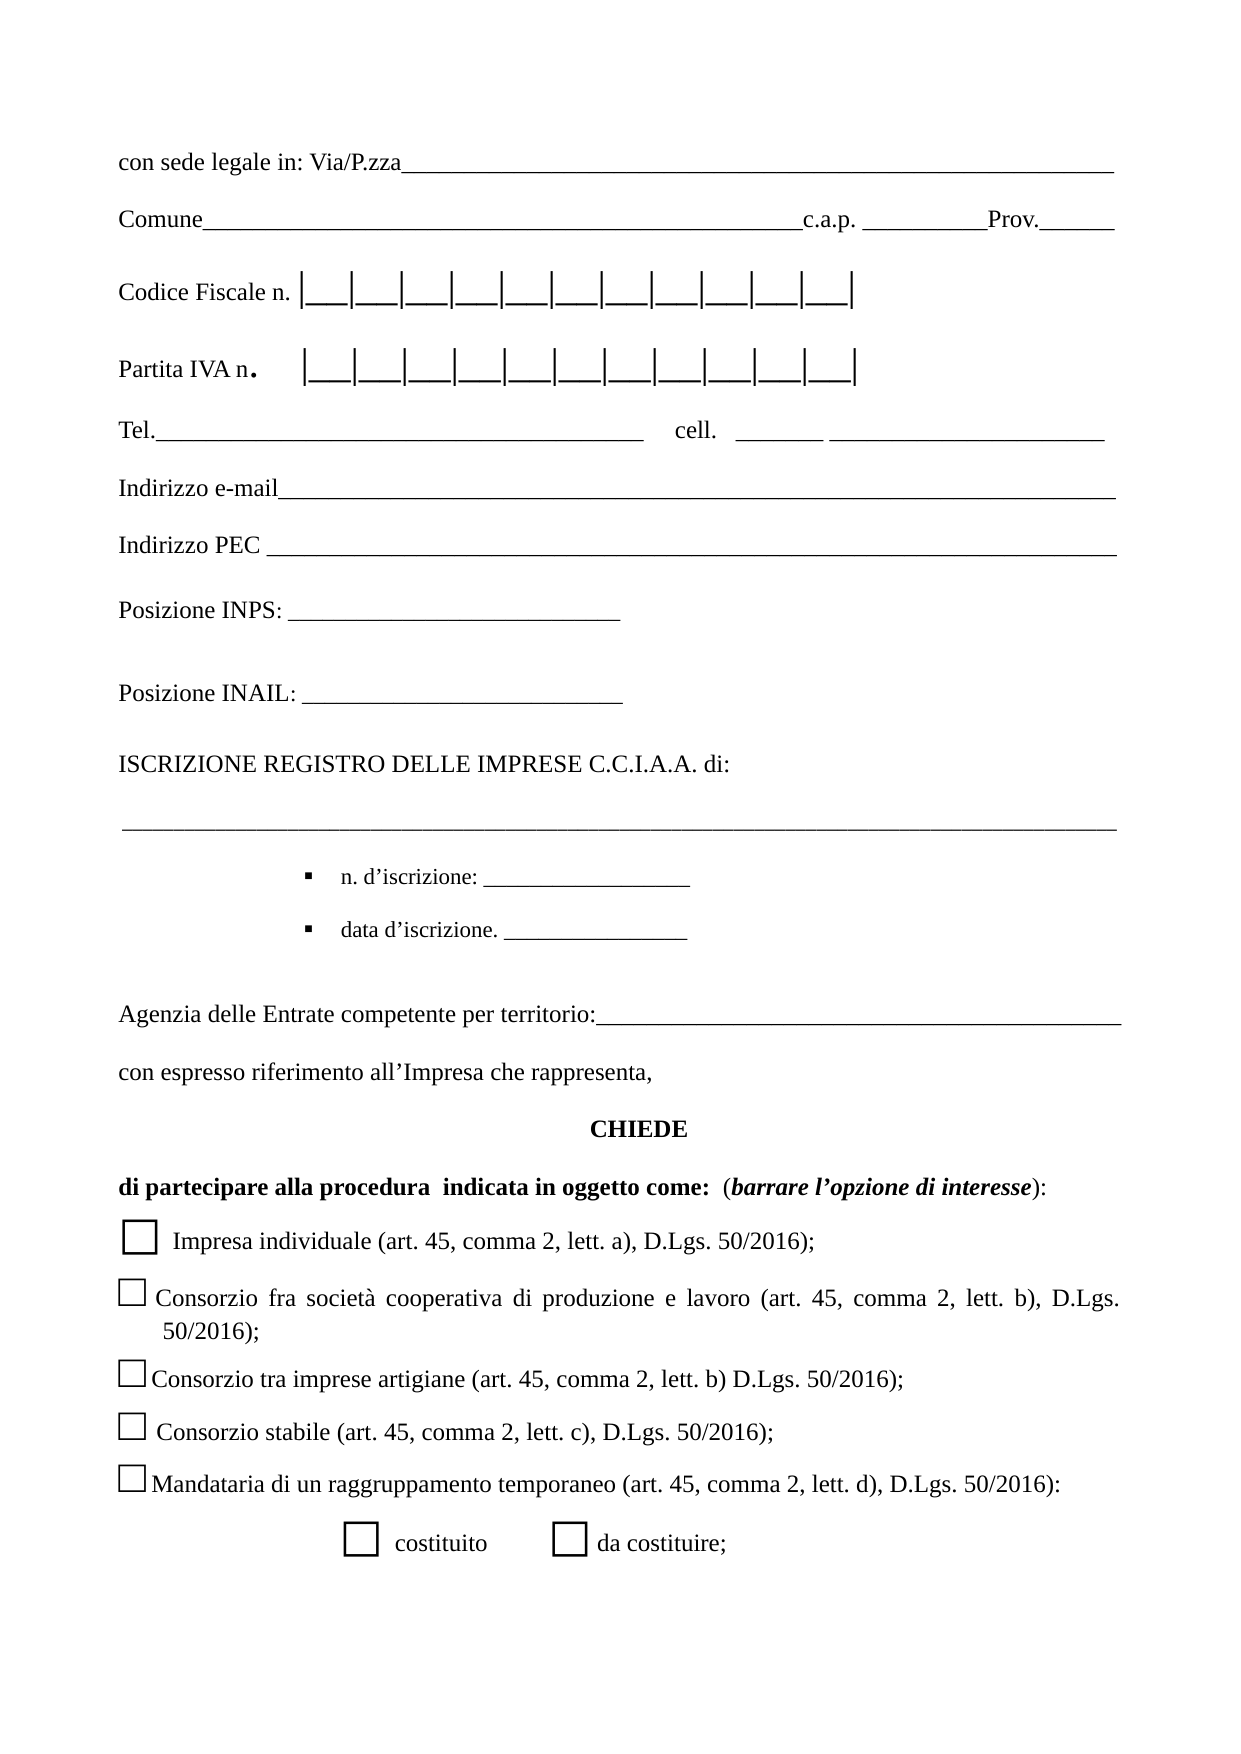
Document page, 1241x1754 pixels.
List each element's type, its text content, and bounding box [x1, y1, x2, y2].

text ISCRIZIONE REGISTRO DELLE IMPRESE C.C.I.A.A. di: [118, 749, 1122, 778]
text Posizione INPS: _____________________________ [118, 595, 1122, 624]
text Codice Fiscale n. |__|__|__|__|__|__|__|__|__|__|__| [118, 262, 1122, 310]
text □ Consorzio stabile (art. 45, comma 2, lett. c), D.Lgs. 50/2016); [118, 1397, 1122, 1450]
text □ Consorzio tra imprese artigiane (art. 45, comma 2, lett. b) D.Lgs. 50/2016); [118, 1344, 1122, 1397]
text Agenzia delle Entrate competente per territorio:__________________________________________ [118, 999, 1122, 1028]
list data d’iscrizione. ________________ [303, 916, 1122, 942]
text □ Impresa individuale (art. 45, comma 2, lett. a), D.Lgs. 50/2016); [118, 1201, 1122, 1263]
text Indirizzo e-mail___________________________________________________________________ [118, 473, 1122, 501]
text Posizione INAIL: ____________________________ [118, 678, 1122, 706]
text □ Consorzio fra società cooperativa di produzione e lavoro (art. 45, comma 2, lett. b), D.Lgs. 50/2016); [118, 1263, 1122, 1344]
text ________________________________________________________________________________________________ [118, 809, 1122, 834]
list n. d’iscrizione: __________________ [303, 863, 1122, 889]
text con sede legale in: Via/P.zza_________________________________________________________ [118, 147, 1122, 176]
text di partecipare alla procedura indicata in oggetto come: (barrare l’opzione di interesse): [118, 1172, 1122, 1201]
text Tel._______________________________________ cell. _______ ______________________ [118, 415, 1122, 444]
text con espresso riferimento all’Impresa che rappresenta, [118, 1057, 1122, 1086]
text Indirizzo PEC ____________________________________________________________________ [118, 530, 1122, 559]
text CHIEDE [156, 1114, 1122, 1143]
text □ costituito □ da costituire; [266, 1503, 1122, 1565]
text Comune________________________________________________c.a.p. __________Prov.______ [118, 204, 1122, 233]
text □ Mandataria di un raggruppamento temporaneo (art. 45, comma 2, lett. d), D.Lgs. 50/2016): [118, 1450, 1122, 1503]
text Partita IVA n. |__|__|__|__|__|__|__|__|__|__|__| [118, 338, 1122, 386]
